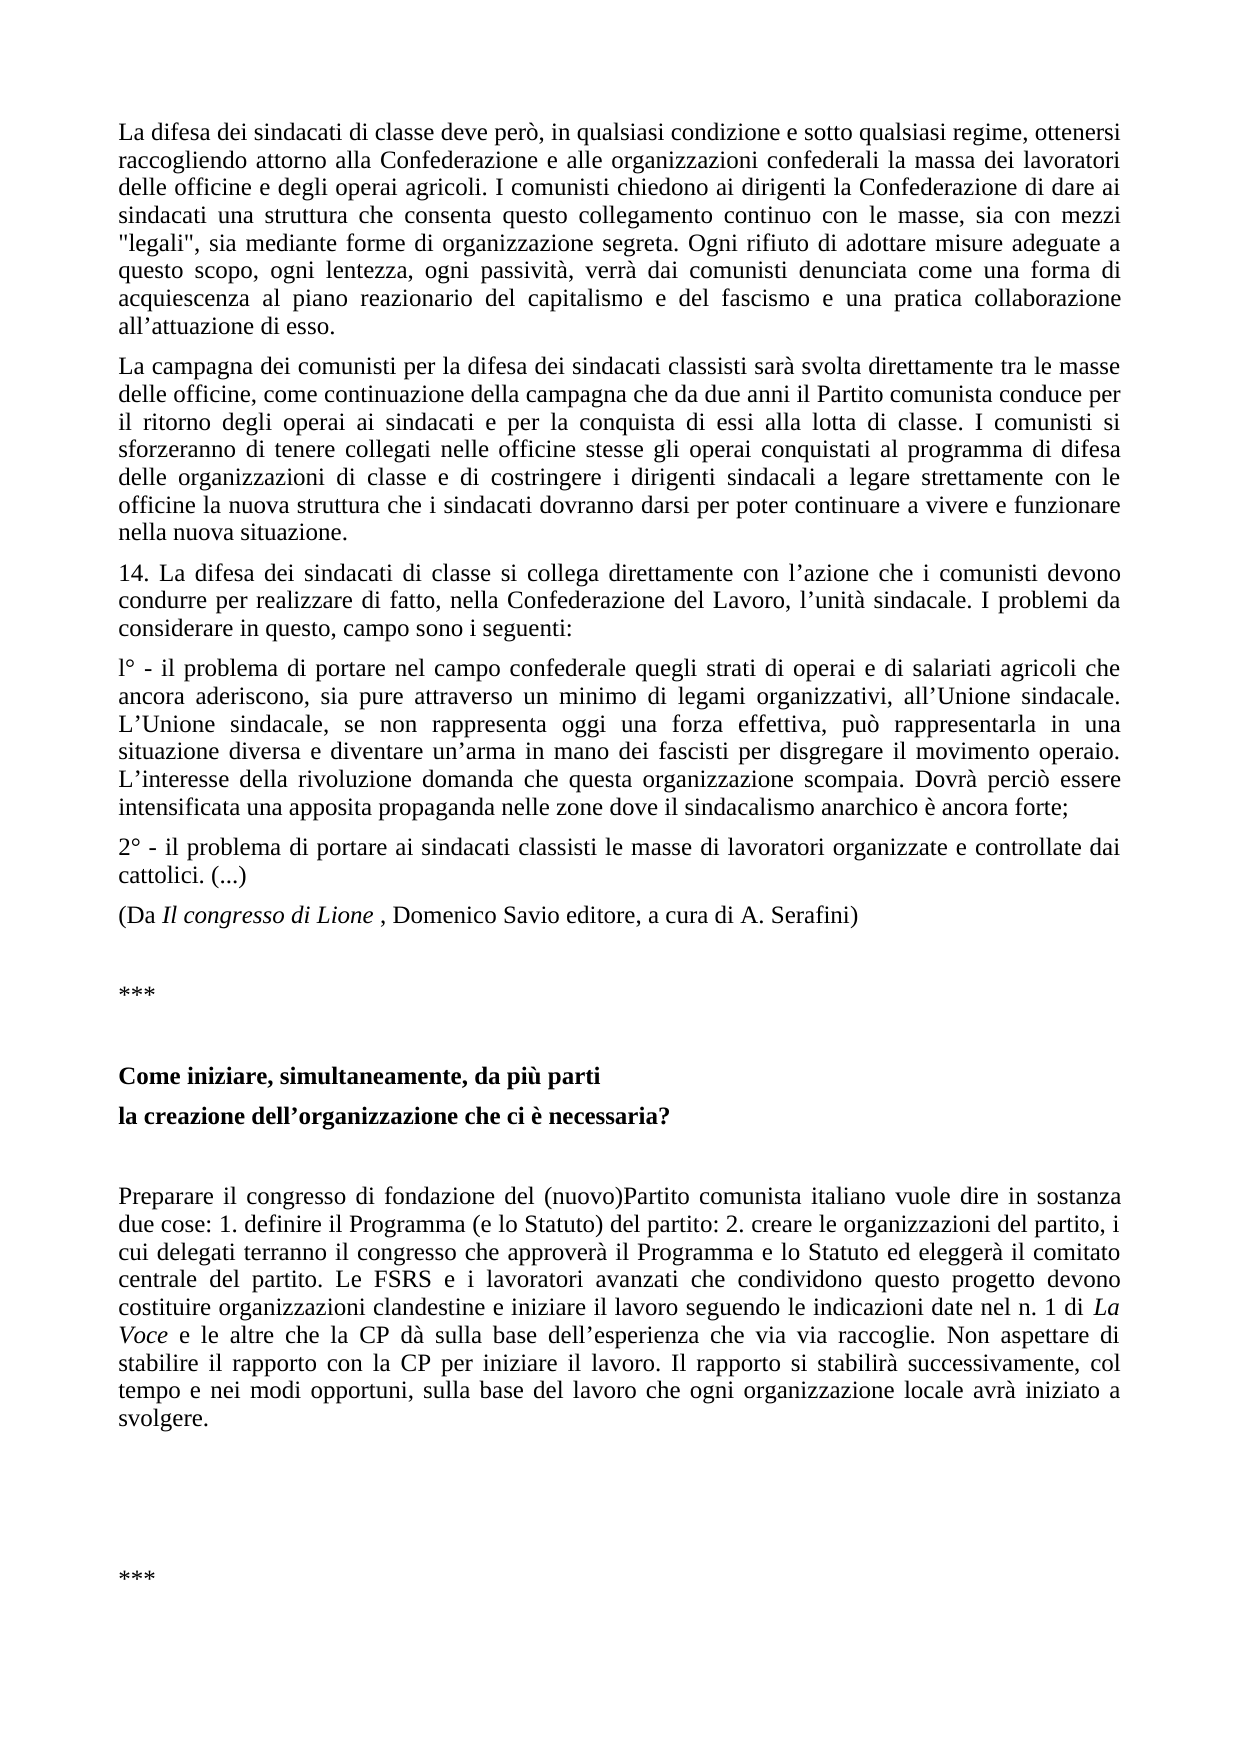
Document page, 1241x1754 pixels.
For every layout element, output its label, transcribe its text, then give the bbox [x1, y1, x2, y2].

text Come iniziare, simultaneamente, da più parti [118, 1062, 1122, 1089]
text Preparare il congresso di fondazione del (nuovo)Partito comunista italiano vuole dire in sostanza due cose: 1. definire il Programma (e lo Statuto) del partito: 2. creare le organizzazioni del partito, i cui delegati terranno il congresso che approverà il Programma e lo Statuto ed eleggerà il comitato centrale del partito. Le FSRS e i lavoratori avanzati che condividono questo progetto devono costituire organizzazioni clandestine e iniziare il lavoro seguendo le indicazioni date nel n. 1 di La Voce e le altre che la CP dà sulla base dell’esperienza che via via raccoglie. Non aspettare di stabilire il rapporto con la CP per iniziare il lavoro. Il rapporto si stabilirà successivamente, col tempo e nei modi opportuni, sulla base del lavoro che ogni organizzazione locale avrà iniziato a svolgere. [118, 1182, 1122, 1432]
text 2° - il problema di portare ai sindacati classisti le masse di lavoratori organizzate e controllate dai cattolici. (...) [118, 833, 1122, 888]
text la creazione dell’organizzazione che ci è necessaria? [118, 1102, 1122, 1130]
text La difesa dei sindacati di classe deve però, in qualsiasi condizione e sotto qualsiasi regime, ottenersi raccogliendo attorno alla Confederazione e alle organizzazioni confederali la massa dei lavoratori delle officine e degli operai agricoli. I comunisti chiedono ai dirigenti la Confederazione di dare ai sindacati una struttura che consenta questo collegamento continuo con le masse, sia con mezzi "legali", sia mediante forme di organizzazione segreta. Ogni rifiuto di adottare misure adeguate a questo scopo, ogni lentezza, ogni passività, verrà dai comunisti denunciata come una forma di acquiescenza al piano reazionario del capitalismo e del fascismo e una pratica collaborazione all’attuazione di esso. [118, 118, 1122, 340]
text *** [118, 1565, 1122, 1593]
text 14. La difesa dei sindacati di classe si collega direttamente con l’azione che i comunisti devono condurre per realizzare di fatto, nella Confederazione del Lavoro, l’unità sindacale. I problemi da considerare in questo, campo sono i seguenti: [118, 559, 1122, 642]
text (Da Il congresso di Lione , Domenico Savio editore, a cura di A. Serafini) [118, 901, 1122, 929]
text La campagna dei comunisti per la difesa dei sindacati classisti sarà svolta direttamente tra le masse delle officine, come continuazione della campagna che da due anni il Partito comunista conduce per il ritorno degli operai ai sindacati e per la conquista di essi alla lotta di classe. I comunisti si sforzeranno di tenere collegati nelle officine stesse gli operai conquistati al programma di difesa delle organizzazioni di classe e di costringere i dirigenti sindacali a legare strettamente con le officine la nuova struttura che i sindacati dovranno darsi per poter continuare a vivere e funzionare nella nuova situazione. [118, 352, 1122, 546]
text *** [118, 981, 1122, 1009]
text l° - il problema di portare nel campo confederale quegli strati di operai e di salariati agricoli che ancora aderiscono, sia pure attraverso un minimo di legami organizzativi, all’Unione sindacale. L’Unione sindacale, se non rappresenta oggi una forza effettiva, può rappresentarla in una situazione diversa e diventare un’arma in mano dei fascisti per disgregare il movimento operaio. L’interesse della rivoluzione domanda che questa organizzazione scompaia. Dovrà perciò essere intensificata una apposita propaganda nelle zone dove il sindacalismo anarchico è ancora forte; [118, 654, 1122, 821]
